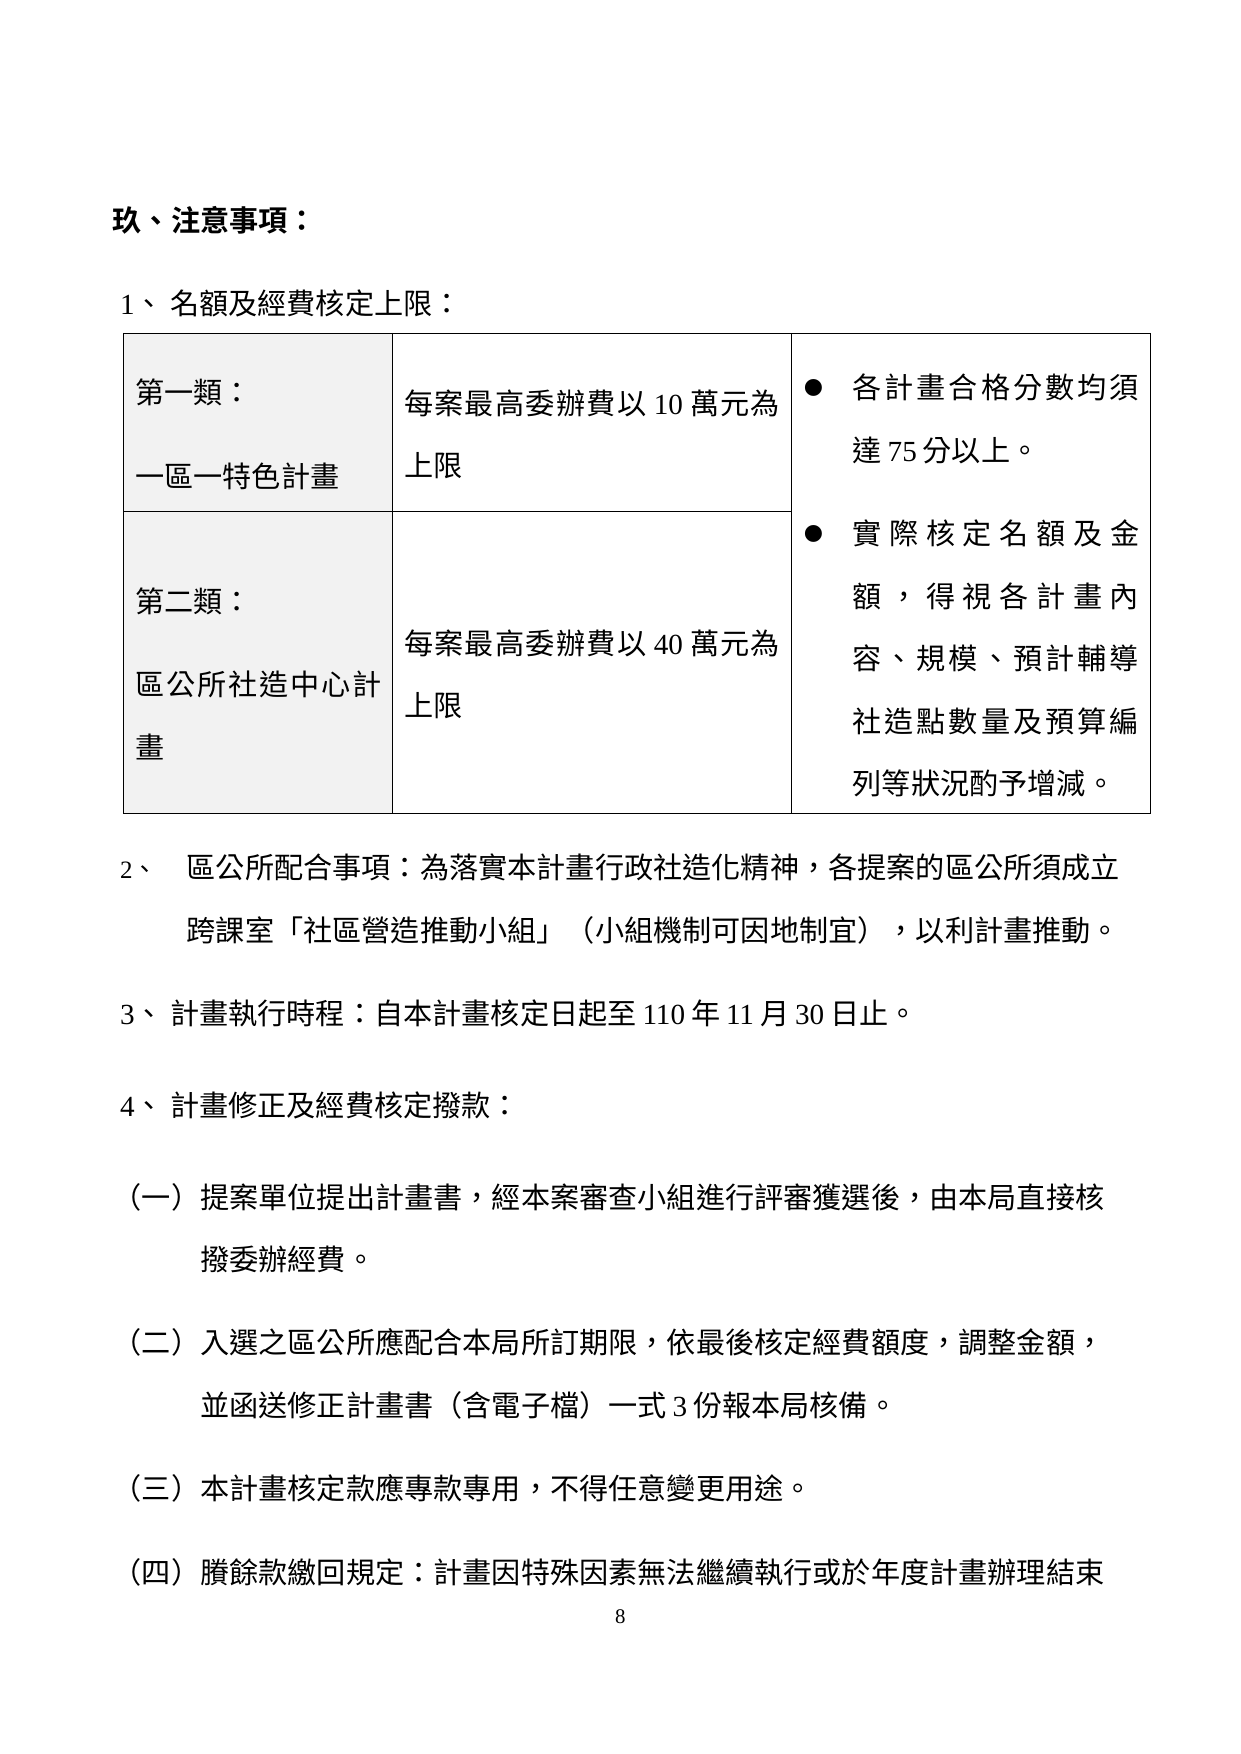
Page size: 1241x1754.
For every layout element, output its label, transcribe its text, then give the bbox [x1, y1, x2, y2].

table_header 各計畫合格分數均須達75分以上。 實際核定名額及金額，得視各計畫內容、規模、預計輔導社造點數量及預算編列等狀況酌予增減。 [792, 334, 1150, 813]
text （四）賸餘款繳回規定：計畫因特殊因素無法繼續執行或於年度計畫辦理結束 [112, 1529, 1128, 1591]
list 計畫修正及經費核定撥款： [120, 1062, 1128, 1124]
text 玖、注意事項： [112, 177, 1128, 239]
text （二）入選之區公所應配合本局所訂期限，依最後核定經費額度，調整金額，並函送修正計畫書（含電子檔）一式3份報本局核備。 [112, 1299, 1128, 1424]
list 區公所配合事項：為落實本計畫行政社造化精神，各提案的區公所須成立跨課室「社區營造推動小組」（小組機制可因地制宜），以利計畫推動。 [120, 824, 1128, 949]
list 名額及經費核定上限： [120, 260, 1128, 322]
table_cell 第二類： 區公所社造中心計畫 [124, 512, 392, 813]
table_header 第一類： 一區一特色計畫 [124, 334, 392, 511]
list 計畫執行時程：自本計畫核定日起至110年11月30日止。 [120, 970, 1128, 1033]
text （一）提案單位提出計畫書，經本案審查小組進行評審獲選後，由本局直接核撥委辦經費。 [112, 1154, 1128, 1279]
table_cell 每案最高委辦費以40萬元為上限 [393, 512, 791, 813]
text （三）本計畫核定款應專款專用，不得任意變更用途。 [112, 1445, 1128, 1508]
table_header 每案最高委辦費以10萬元為上限 [393, 334, 791, 511]
